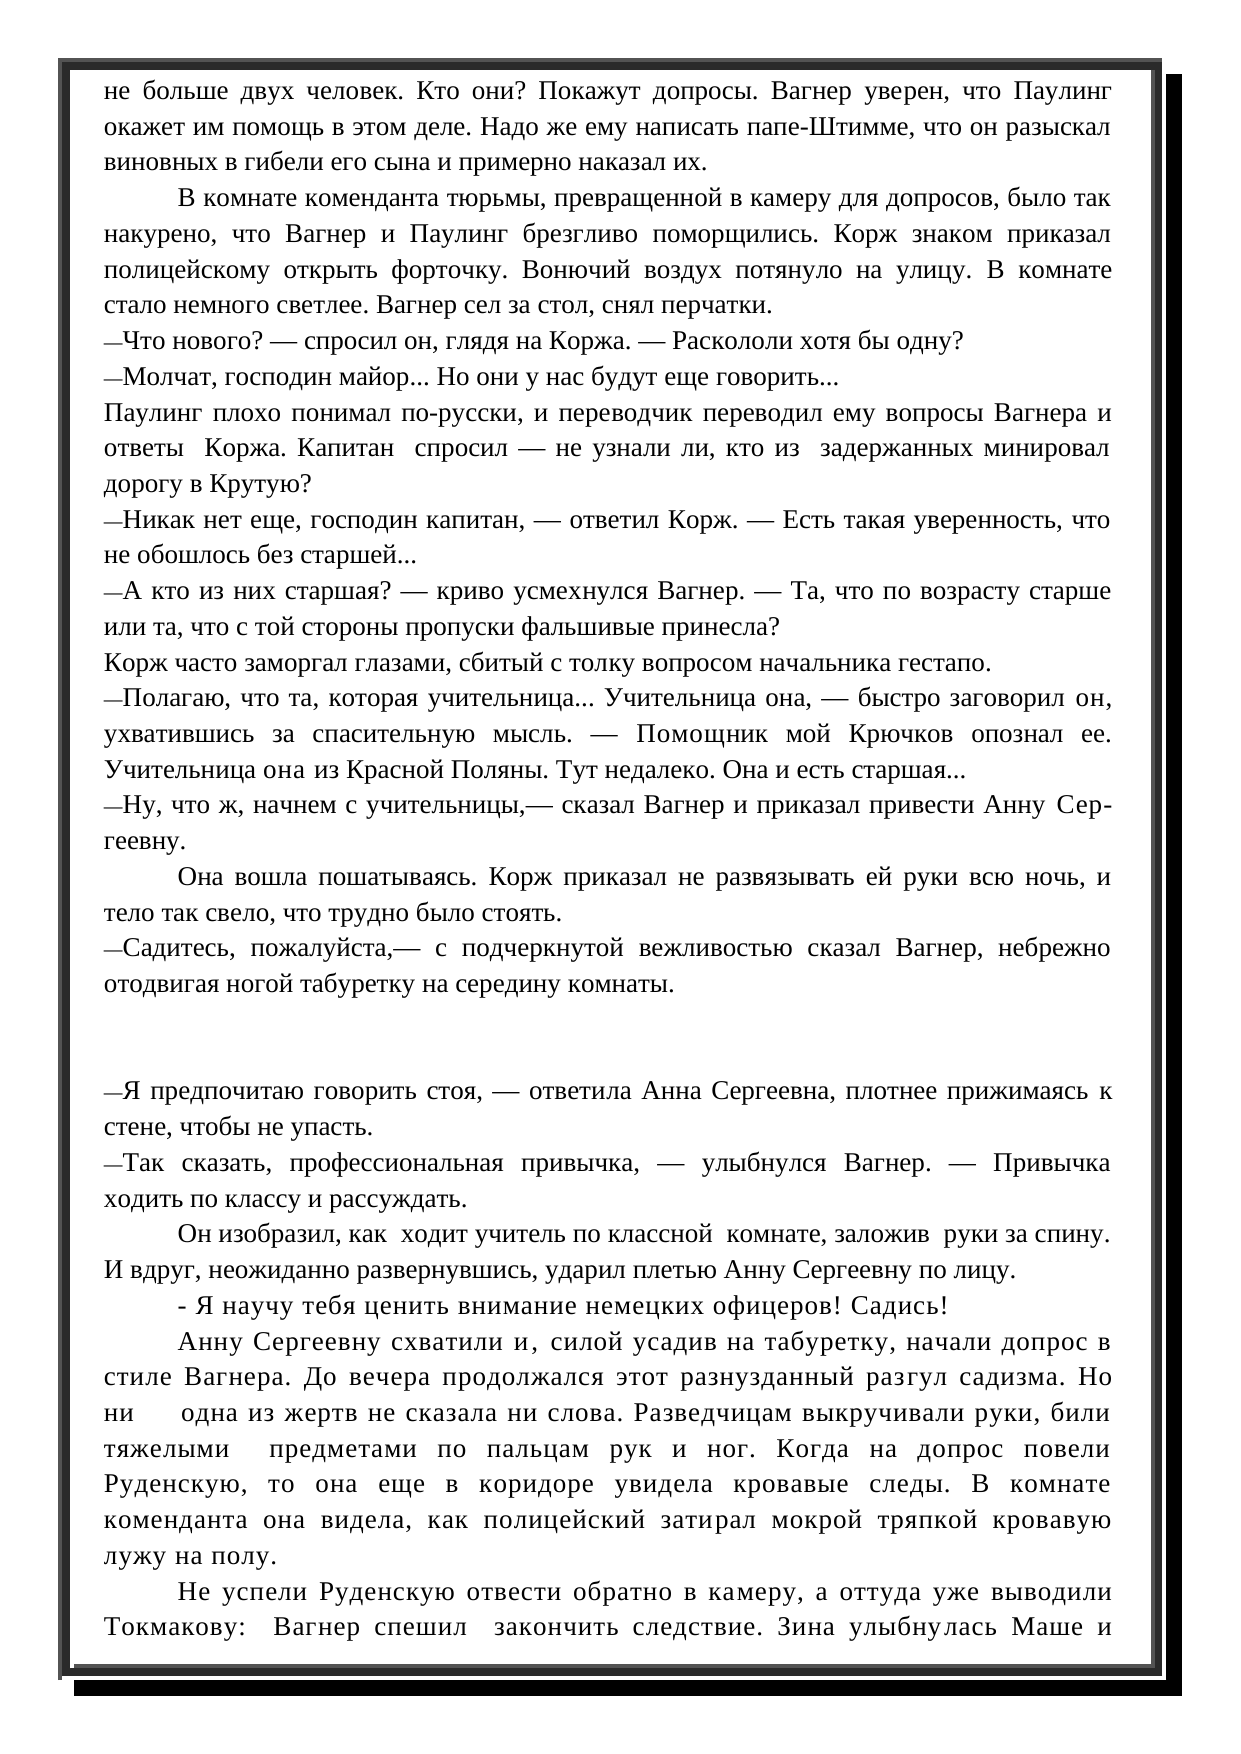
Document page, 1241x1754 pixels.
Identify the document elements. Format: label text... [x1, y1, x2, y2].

text Не успели Руденскую отвести обратно в ка­меру, а оттуда уже выводили Токмакову: Ваг­нер спешил закончить следствие. Зина улыбну­лась Маше и [104, 1575, 1112, 1642]
text Он изобразил, как ходит учитель по классной комнате, заложив руки за спину. И вдруг, неожиданно развернувшись, ударил плетью Анну Сергеевну по лицу. [104, 1217, 1112, 1284]
list Никак нет еще, господин капитан, — ответил Корж. — Есть такая уверенность, что не обошлось без старшей... [104, 503, 1112, 570]
text не больше двух чело­век. Кто они? Покажут допросы. Вагнер уве­рен, что Паулинг окажет им помощь в этом деле. Надо же ему написать папе-Штимме, что он разыскал виновных в гибели его сына и примерно наказал их. [104, 74, 1112, 177]
list Молчат, господин майор... Но они у нас будут еще говорить... [104, 360, 1112, 391]
text В комнате коменданта тюрьмы, превращенной в камеру для допросов, было так накурено, что Вагнер и Паулинг брезгливо поморщились. Корж знаком приказал полицейскому открыть форточку. Вонючий воздух потянуло на улицу. В комнате стало немного светлее. Вагнер сел за стол, снял перчатки. [104, 181, 1112, 319]
list Так сказать, профессиональная привычка, — улыбнулся Вагнер. — Привычка ходить по классу и рассуждать. [104, 1146, 1112, 1213]
list Полагаю, что та, которая учительница... Учительница она, — быстро заговорил он, ух­ватившись за спасительную мысль. — Помощ­ник мой Крючков опознал ее. Учительница она из Красной Поляны. Тут недалеко. Она и есть старшая... [104, 681, 1112, 784]
text Она вошла пошатываясь. Корж приказал не развязывать ей руки всю ночь, и тело так све­ло, что трудно было стоять. [104, 860, 1112, 927]
list А кто из них старшая? — криво усмех­нулся Вагнер. — Та, что по возрасту старше или та, что с той стороны пропуски фальшивые принесла? [104, 574, 1112, 641]
list Садитесь, пожалуйста,— с подчеркнутой вежливостью сказал Вагнер, небрежно отодви­гая ногой табуретку на середину комнаты. [104, 932, 1112, 998]
text - Я научу тебя ценить внимание немецких офицеров! Садись! [104, 1289, 1112, 1320]
text Паулинг плохо понимал по-русски, и пере­водчик переводил ему вопросы Вагнера и от­веты Коржа. Капитан спросил — не узнали ли, кто из задержанных минировал дорогу в Кру­тую? [104, 396, 1112, 498]
list Я предпочитаю говорить стоя, — ответи­ла Анна Сергеевна, плотнее прижимаясь к стене, чтобы не упасть. [104, 1074, 1112, 1141]
text Корж часто заморгал глазами, сбитый с тол­ку вопросом начальника гестапо. [104, 646, 1112, 677]
list Что нового? — спросил он, глядя на Коржа. — Раскололи хотя бы одну? [104, 324, 1112, 355]
list Ну, что ж, начнем с учительницы,— сказал Вагнер и приказал привести Анну Сер­геевну. [104, 789, 1112, 856]
text Анну Сергеевну схватили и, силой усадив на табуретку, начали допрос в стиле Вагнера. До вечера продолжался этот разнузданный раз­гул садизма. Но ни одна из жертв не сказала ни слова. Разведчицам выкручивали руки, били тяжелыми предметами по пальцам рук и ног. Когда на допрос повели Руденскую, то она еще в коридоре увидела кровавые следы. В комнате коменданта она видела, как полицейский зати­рал мокрой тряпкой кровавую лужу на полу. [104, 1324, 1112, 1570]
